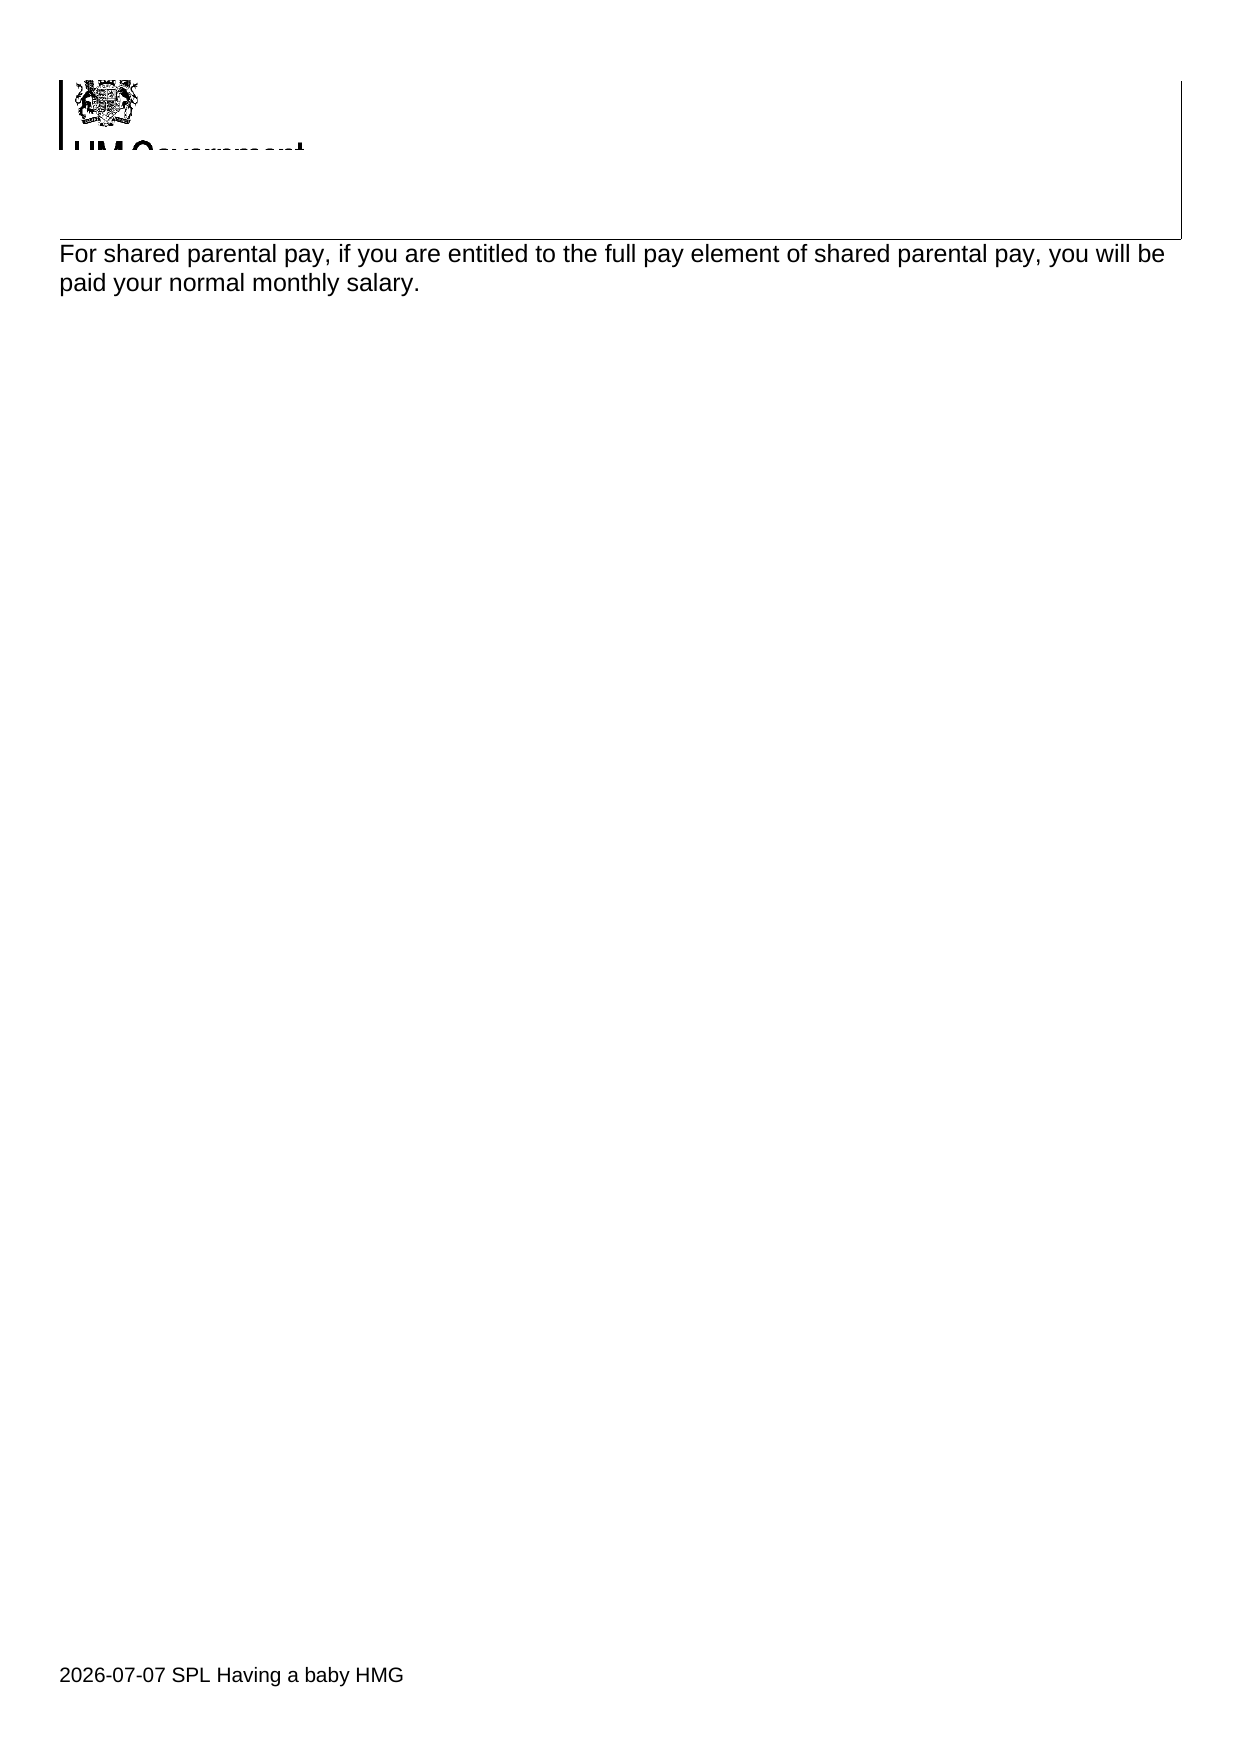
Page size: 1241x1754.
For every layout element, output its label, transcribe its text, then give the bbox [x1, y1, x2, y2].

text For shared parental pay, if you are entitled to the full pay element of shared parental pay, you will be paid your normal monthly salary. [59, 239, 1181, 297]
